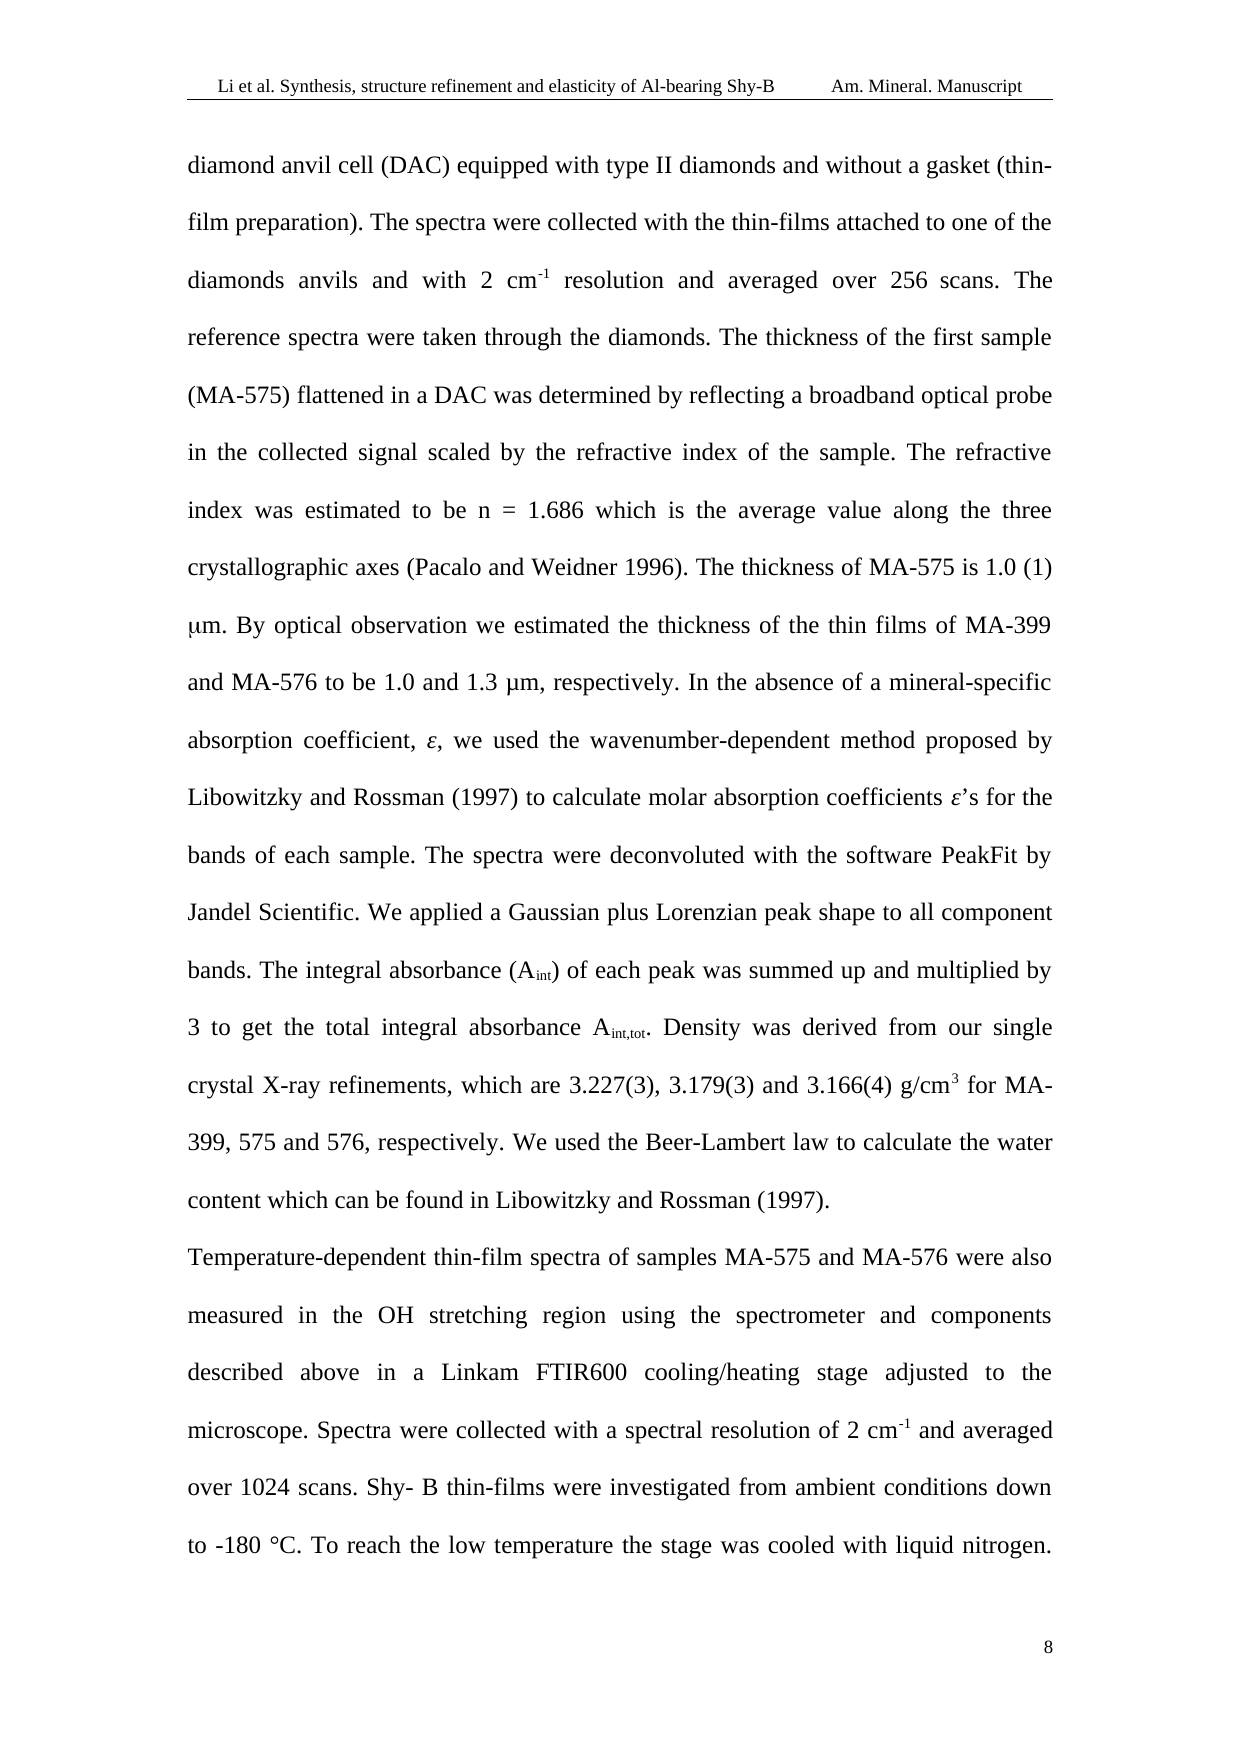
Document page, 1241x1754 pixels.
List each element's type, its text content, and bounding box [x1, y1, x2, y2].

text Temperature-dependent thin-film spectra of samples MA-575 and MA-576 were also measured in the OH stretching region using the spectrometer and components described above in a Linkam FTIR600 cooling/heating stage adjusted to the microscope. Spectra were collected with a spectral resolution of 2 cm-1 and averaged over 1024 scans. Shy- B thin-films were investigated from ambient conditions down to -180 °C. To reach the low temperature the stage was cooled with liquid nitrogen. [187, 1242, 1053, 1559]
text diamond anvil cell (DAC) equipped with type II diamonds and without a gasket (thin-film preparation). The spectra were collected with the thin-films attached to one of the diamonds anvils and with 2 cm-1 resolution and averaged over 256 scans. The reference spectra were taken through the diamonds. The thickness of the first sample (MA-575) flattened in a DAC was determined by reflecting a broadband optical probe in the collected signal scaled by the refractive index of the sample. The refractive index was estimated to be n = 1.686 which is the average value along the three crystallographic axes (Pacalo and Weidner 1996). The thickness of MA-575 is 1.0 (1) m. By optical observation we estimated the thickness of the thin films of MA-399 and MA-576 to be 1.0 and 1.3 µm, respectively. In the absence of a mineral-specific absorption coefficient, ε, we used the wavenumber-dependent method proposed by Libowitzky and Rossman (1997) to calculate molar absorption coefficients ε’s for the bands of each sample. The spectra were deconvoluted with the software PeakFit by Jandel Scientific. We applied a Gaussian plus Lorenzian peak shape to all component bands. The integral absorbance (Aint) of each peak was summed up and multiplied by 3 to get the total integral absorbance Aint,tot. Density was derived from our single crystal X-ray refinements, which are 3.227(3), 3.179(3) and 3.166(4) g/cm3 for MA-399, 575 and 576, respectively. We used the Beer-Lambert law to calculate the water content which can be found in Libowitzky and Rossman (1997). [187, 150, 1053, 1214]
